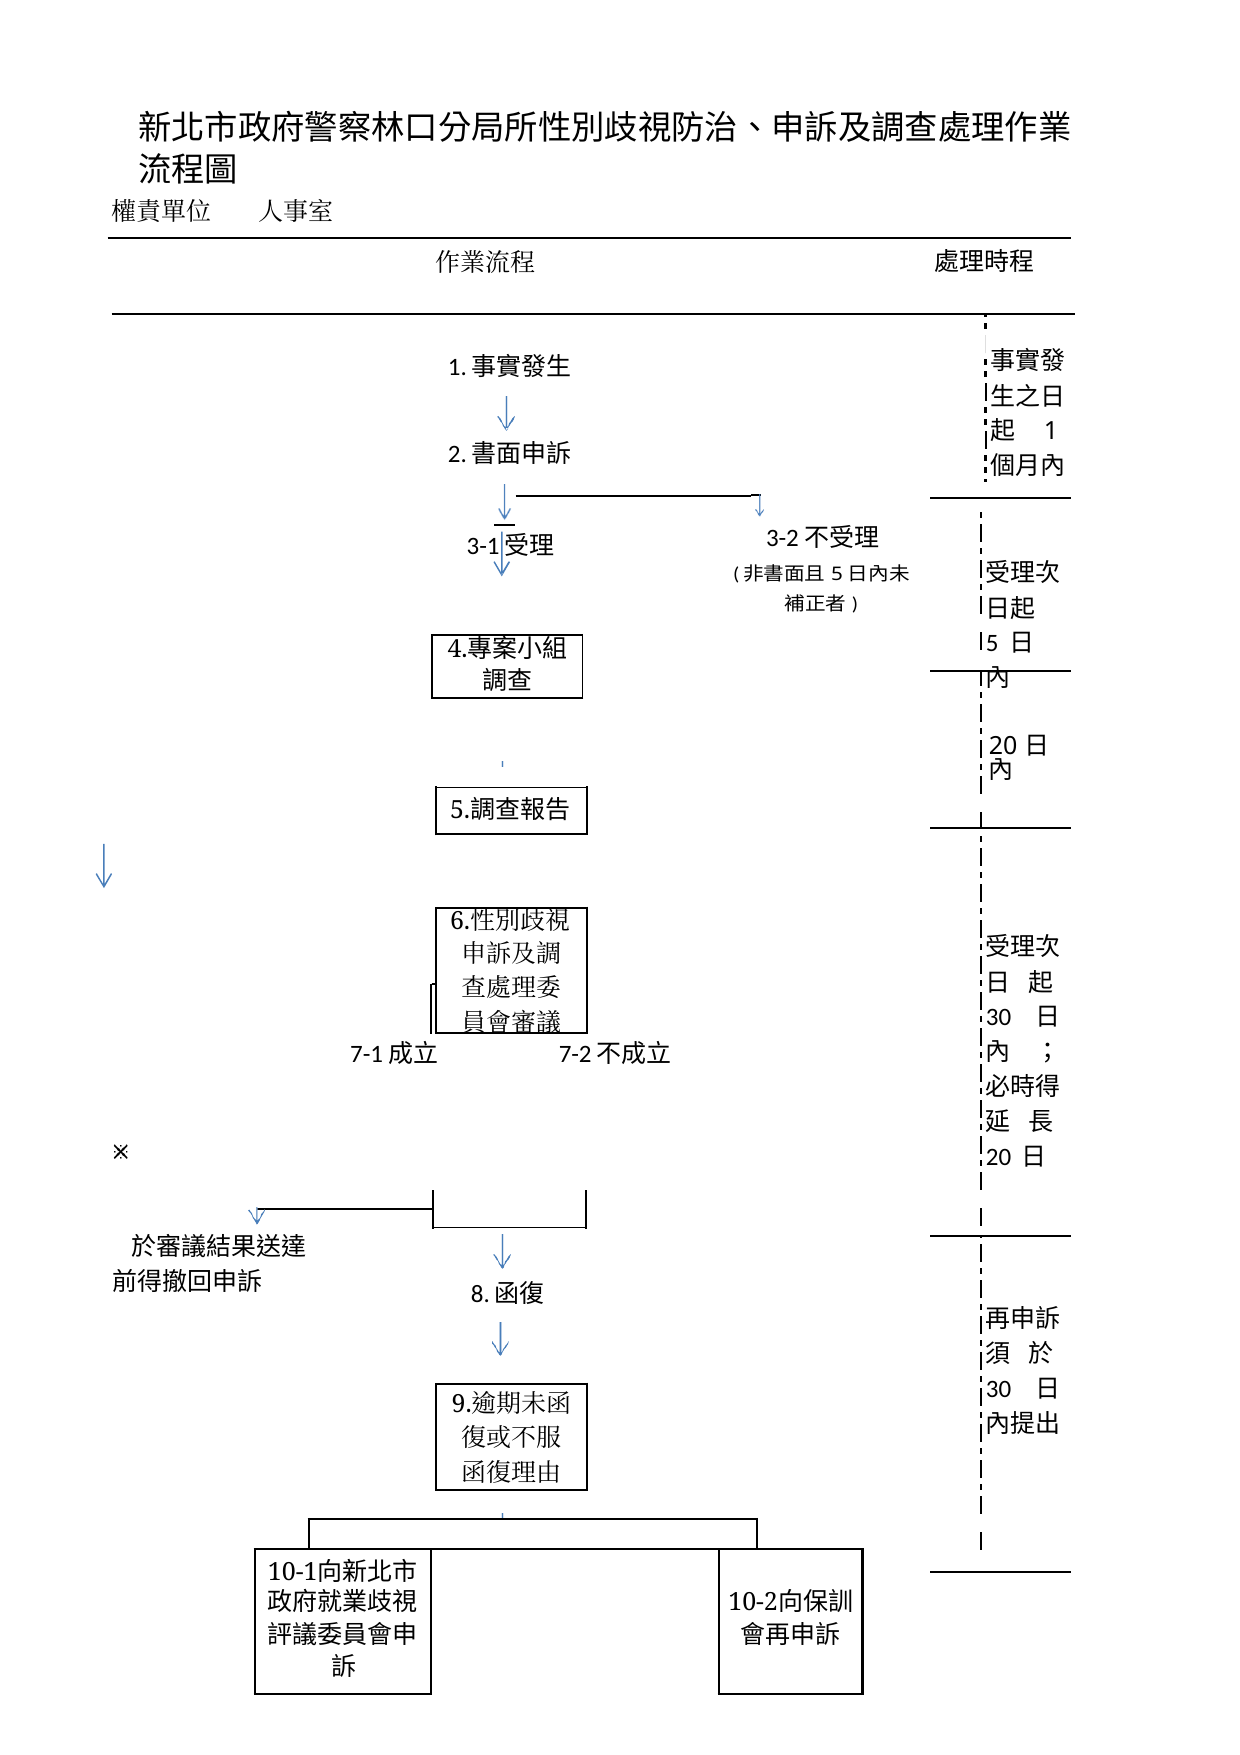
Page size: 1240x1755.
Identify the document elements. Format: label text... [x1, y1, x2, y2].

text 9.逾期未函復或不服函復理由 [450, 1385, 573, 1488]
text 6.性別歧視 [450, 909, 586, 935]
table_cell [720, 1550, 861, 1589]
text 申訴及調查處理委員會審議 [450, 935, 573, 1032]
text 作業流程 [435, 242, 535, 278]
text 處理時程 [934, 243, 1083, 277]
table_cell 評議委員會申 [256, 1621, 430, 1653]
table_cell [432, 1550, 718, 1692]
table_cell 10-1向新北市 [256, 1550, 430, 1589]
table_cell 會再申訴 [720, 1621, 861, 1653]
text 調查 [444, 663, 570, 696]
text 新北市政府警察林口分局所性別歧視防治、申訴及調查處理作業流程圖 [138, 106, 1083, 189]
table_cell [720, 1654, 861, 1692]
text 4.專案小組 [444, 636, 570, 663]
text 權責單位 人事室 [112, 191, 334, 227]
table_cell 10-2向保訓 [720, 1589, 861, 1621]
table_cell 訴 [256, 1654, 430, 1692]
table_cell 政府就業歧視 [256, 1589, 430, 1621]
table_header [310, 1520, 756, 1548]
text 5.調查報告 [450, 791, 586, 826]
table_header [758, 1518, 862, 1548]
table_header [255, 1518, 308, 1548]
